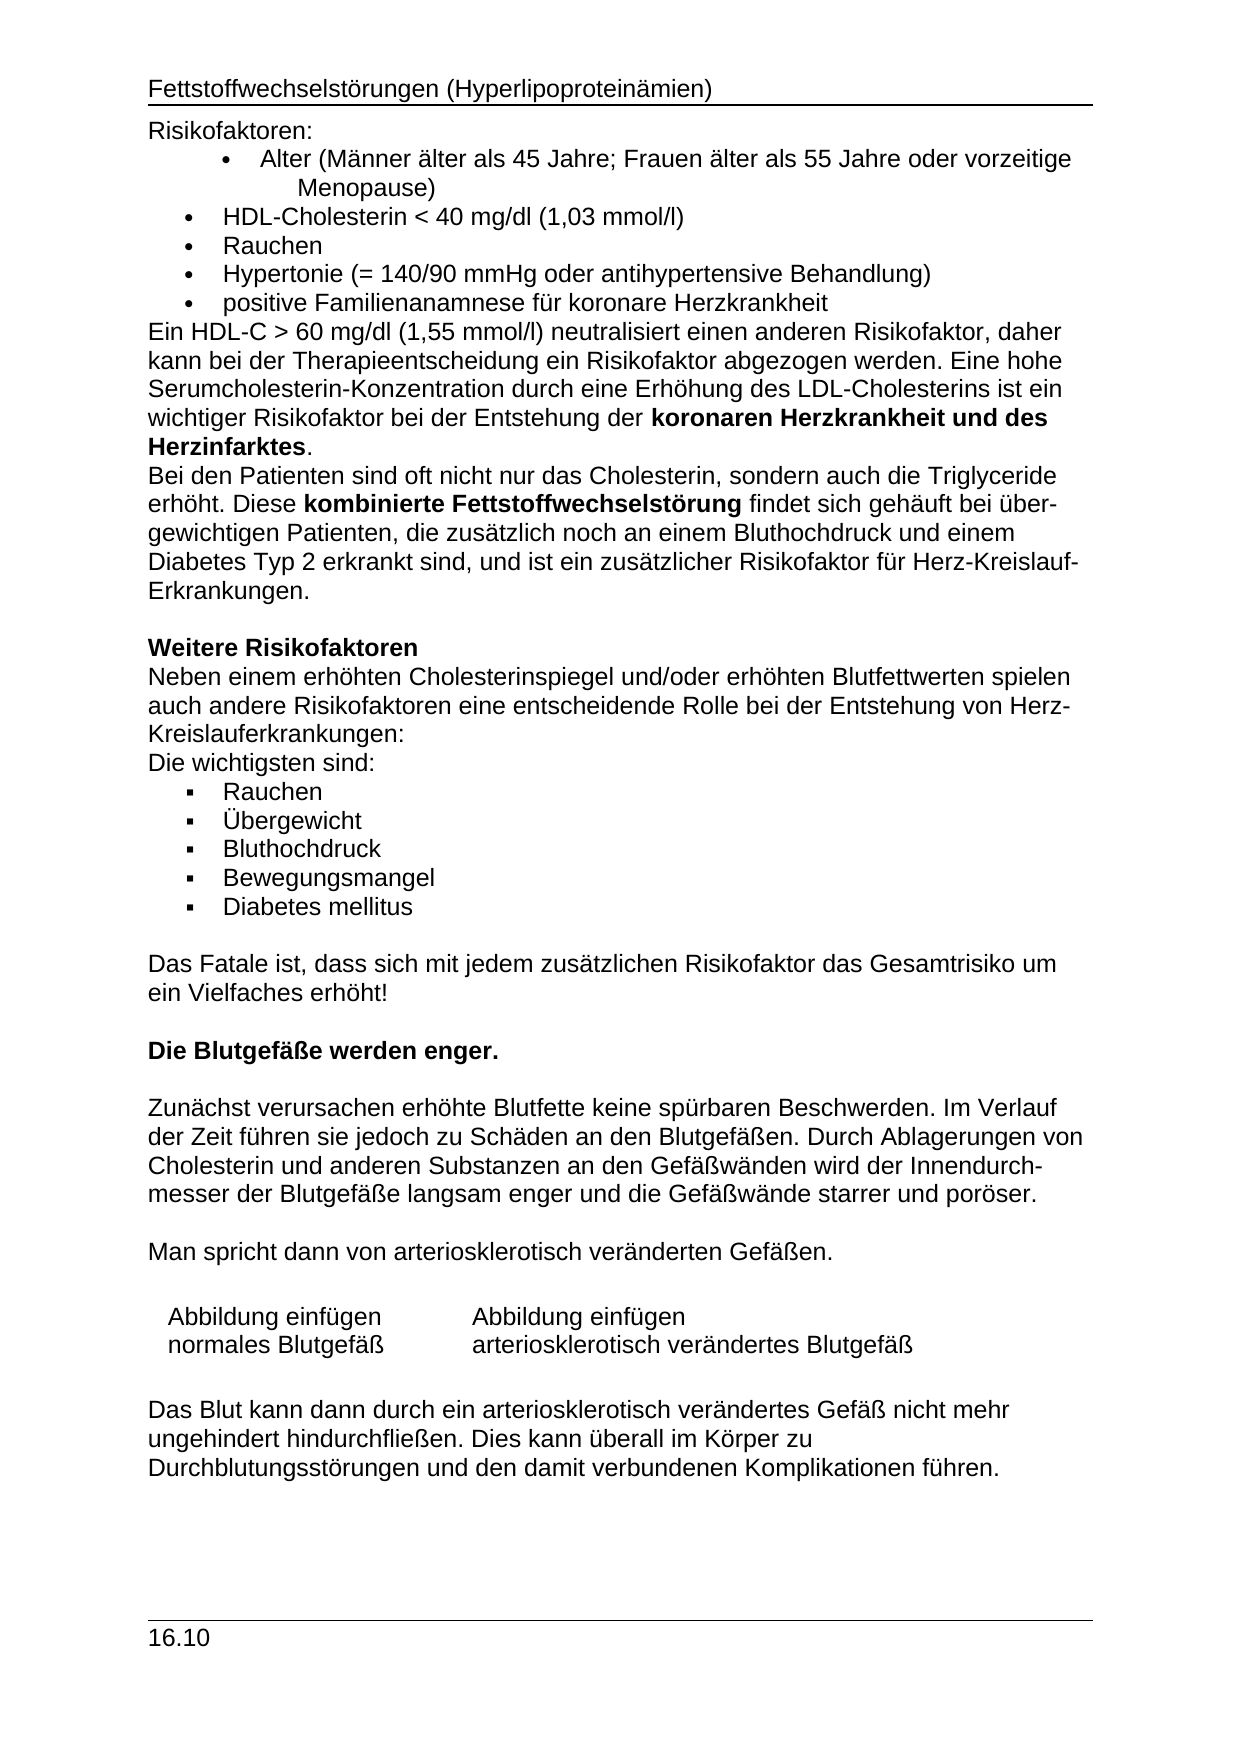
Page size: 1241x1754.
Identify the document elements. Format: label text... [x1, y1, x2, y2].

list Alter (Männer älter als 45 Jahre; Frauen älter als 55 Jahre oder vorzeitige Menopause) [222, 144, 1093, 202]
table_header [148, 1294, 163, 1367]
table_header Abbildung einfügen normales Blutgefäß [164, 1294, 453, 1367]
list HDL-Cholesterin < 40 mg/dl (1,03 mmol/l) [185, 202, 1093, 231]
text Die Blutgefäße werden enger. [148, 1036, 1093, 1064]
text Das Fatale ist, dass sich mit jedem zusätzlichen Risikofaktor das Gesamtrisiko um ein Vielfaches erhöht! [148, 949, 1093, 1007]
list positive Familienanamnese für koronare Herzkrankheit [185, 288, 1093, 317]
text Risikofaktoren: [148, 116, 1093, 144]
list Bewegungsmangel [185, 863, 1093, 892]
text Neben einem erhöhten Cholesterinspiegel und/oder erhöhten Blutfettwerten spielen auch andere Risikofaktoren eine entscheidende Rolle bei der Entstehung von Herz-Kreislauferkrankungen: [148, 662, 1093, 748]
list Hypertonie (= 140/90 mmHg oder antihypertensive Behandlung) [185, 259, 1093, 288]
list Rauchen [185, 231, 1093, 259]
table_header [453, 1294, 468, 1367]
text Das Blut kann dann durch ein arteriosklerotisch verändertes Gefäß nicht mehr ungehindert hindurchfließen. Dies kann überall im Körper zu Durchblutungsstörungen und den damit verbundenen Komplikationen führen. [148, 1395, 1093, 1482]
list Rauchen [185, 777, 1093, 806]
text Weitere Risikofaktoren [148, 633, 1093, 662]
text Bei den Patienten sind oft nicht nur das Cholesterin, sondern auch die Triglyceride erhöht. Diese kombinierte Fettstoffwechselstörung findet sich gehäuft bei über-gewichtigen Patienten, die zusätzlich noch an einem Bluthochdruck und einem Diabetes Typ 2 erkrankt sind, und ist ein zusätzlicher Risikofaktor für Herz-Kreislauf-Erkrankungen. [148, 461, 1093, 604]
text Man spricht dann von arteriosklerotisch veränderten Gefäßen. [148, 1237, 1093, 1266]
list Diabetes mellitus [185, 892, 1093, 921]
text Ein HDL-C > 60 mg/dl (1,55 mmol/l) neutralisiert einen anderen Risikofaktor, daher kann bei der Therapieentscheidung ein Risikofaktor abgezogen werden. Eine hohe Serumcholesterin-Konzentration durch eine Erhöhung des LDL-Cholesterins ist ein wichtiger Risikofaktor bei der Entstehung der koronaren Herzkrankheit und des Herzinfarktes. [148, 317, 1093, 461]
text Die wichtigsten sind: [148, 748, 1093, 777]
list Bluthochdruck [185, 834, 1093, 863]
list Übergewicht [185, 806, 1093, 834]
text Zunächst verursachen erhöhte Blutfette keine spürbaren Beschwerden. Im Verlauf der Zeit führen sie jedoch zu Schäden an den Blutgefäßen. Durch Ablagerungen von Cholesterin und anderen Substanzen an den Gefäßwänden wird der Innendurch-messer der Blutgefäße langsam enger und die Gefäßwände starrer und poröser. [148, 1093, 1093, 1208]
table_header Abbildung einfügen arteriosklerotisch verändertes Blutgefäß [468, 1294, 1045, 1367]
